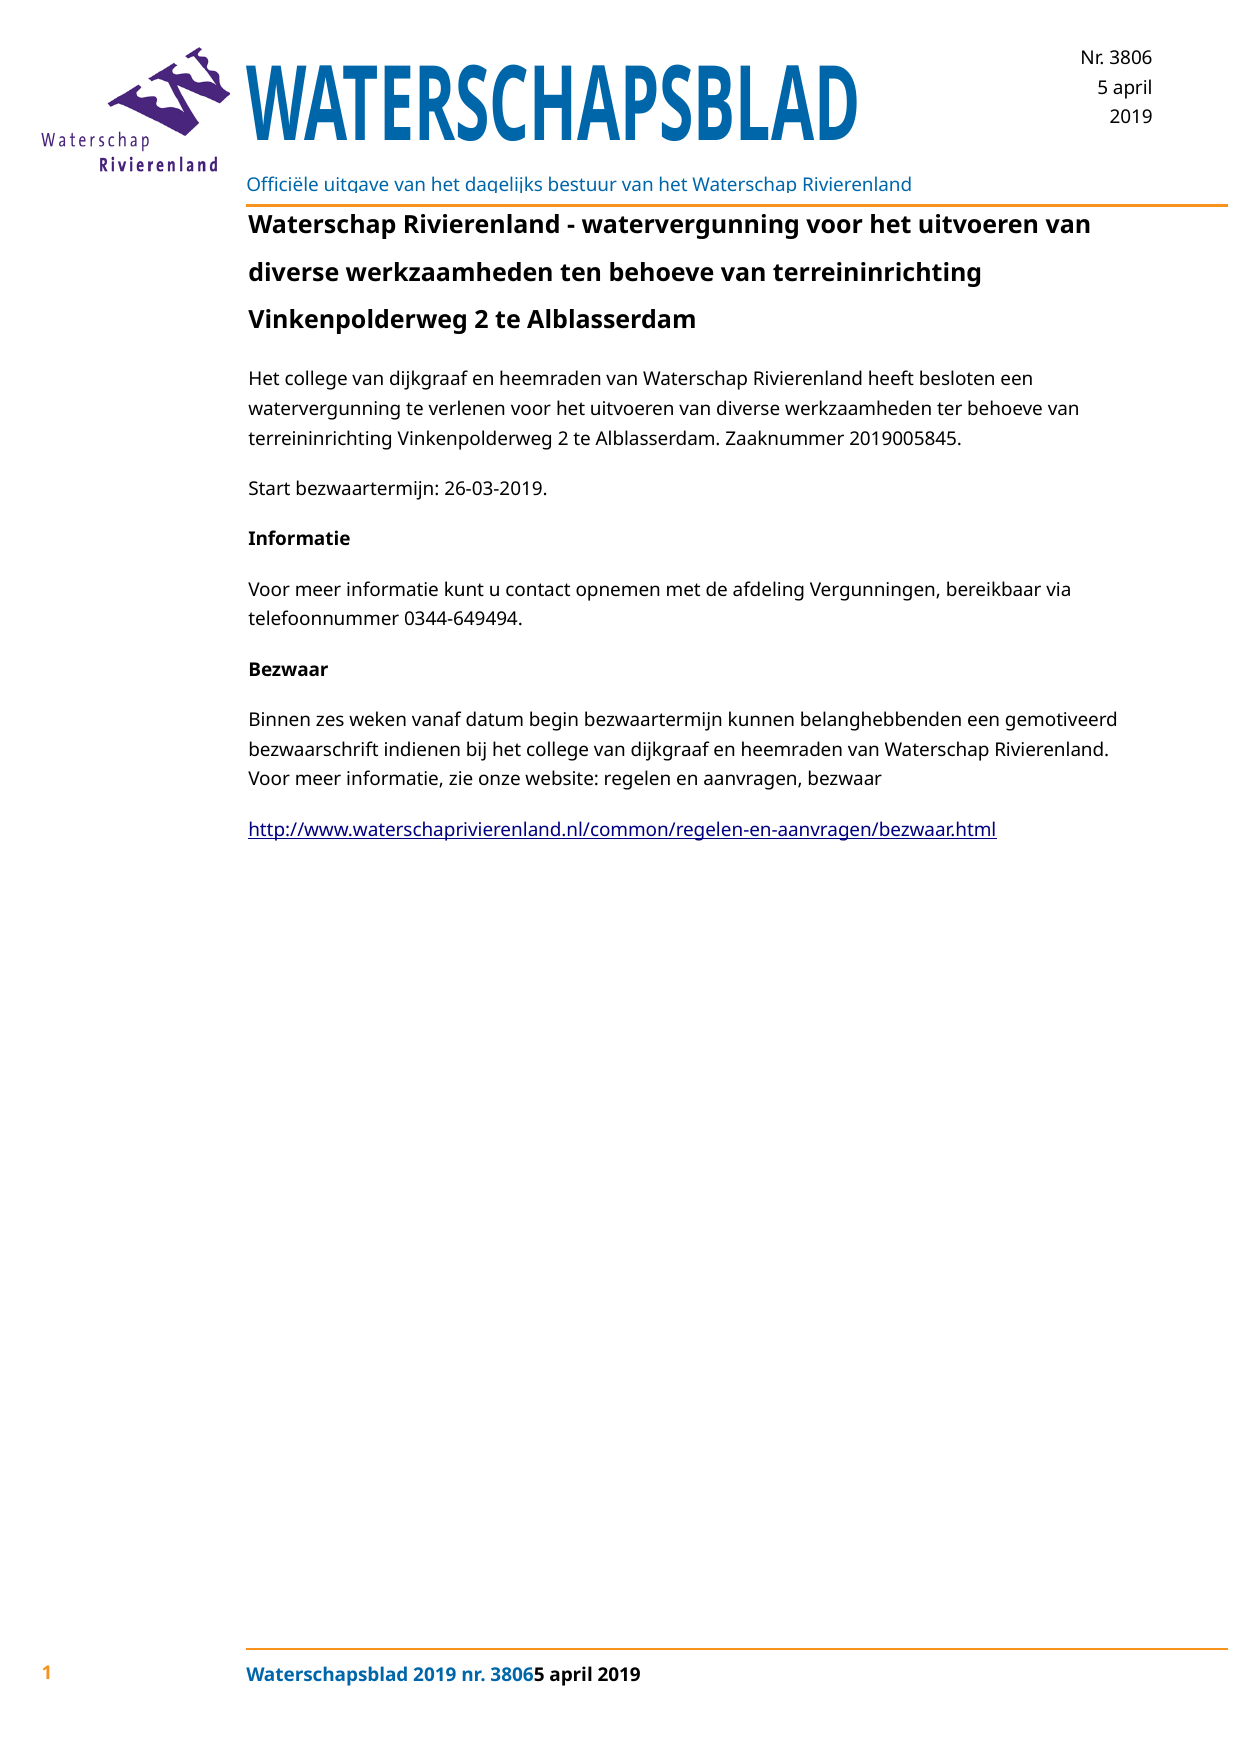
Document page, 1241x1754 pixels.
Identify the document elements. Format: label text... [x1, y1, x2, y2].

text Waterschap Rivierenland - watervergunning voor het uitvoeren van diverse werkzaamheden ten behoeve van terreininrichting Vinkenpolderweg 2 te Alblasserdam [248, 207, 1152, 336]
text Voor meer informatie kunt u contact opnemen met de afdeling Vergunningen, bereikbaar via telefoonnummer 0344-649494. [248, 576, 1152, 631]
text Binnen zes weken vanaf datum begin bezwaartermijn kunnen belanghebbenden een gemotiveerd bezwaarschrift indienen bij het college van dijkgraaf en heemraden van Waterschap Rivierenland. Voor meer informatie, zie onze website: regelen en aanvragen, bezwaar [248, 706, 1152, 791]
text Het college van dijkgraaf en heemraden van Waterschap Rivierenland heeft besloten een watervergunning te verlenen voor het uitvoeren van diverse werkzaamheden ter behoeve van terreininrichting Vinkenpolderweg 2 te Alblasserdam. Zaaknummer 2019005845. [248, 366, 1152, 450]
text http://www.waterschaprivierenland.nl/common/regelen-en-aanvragen/bezwaar.html [248, 816, 1152, 842]
text Bezwaar [248, 656, 1152, 682]
text Start bezwaartermijn: 26-03-2019. [248, 475, 1152, 501]
picture [41, 47, 231, 172]
text Informatie [248, 526, 1152, 551]
